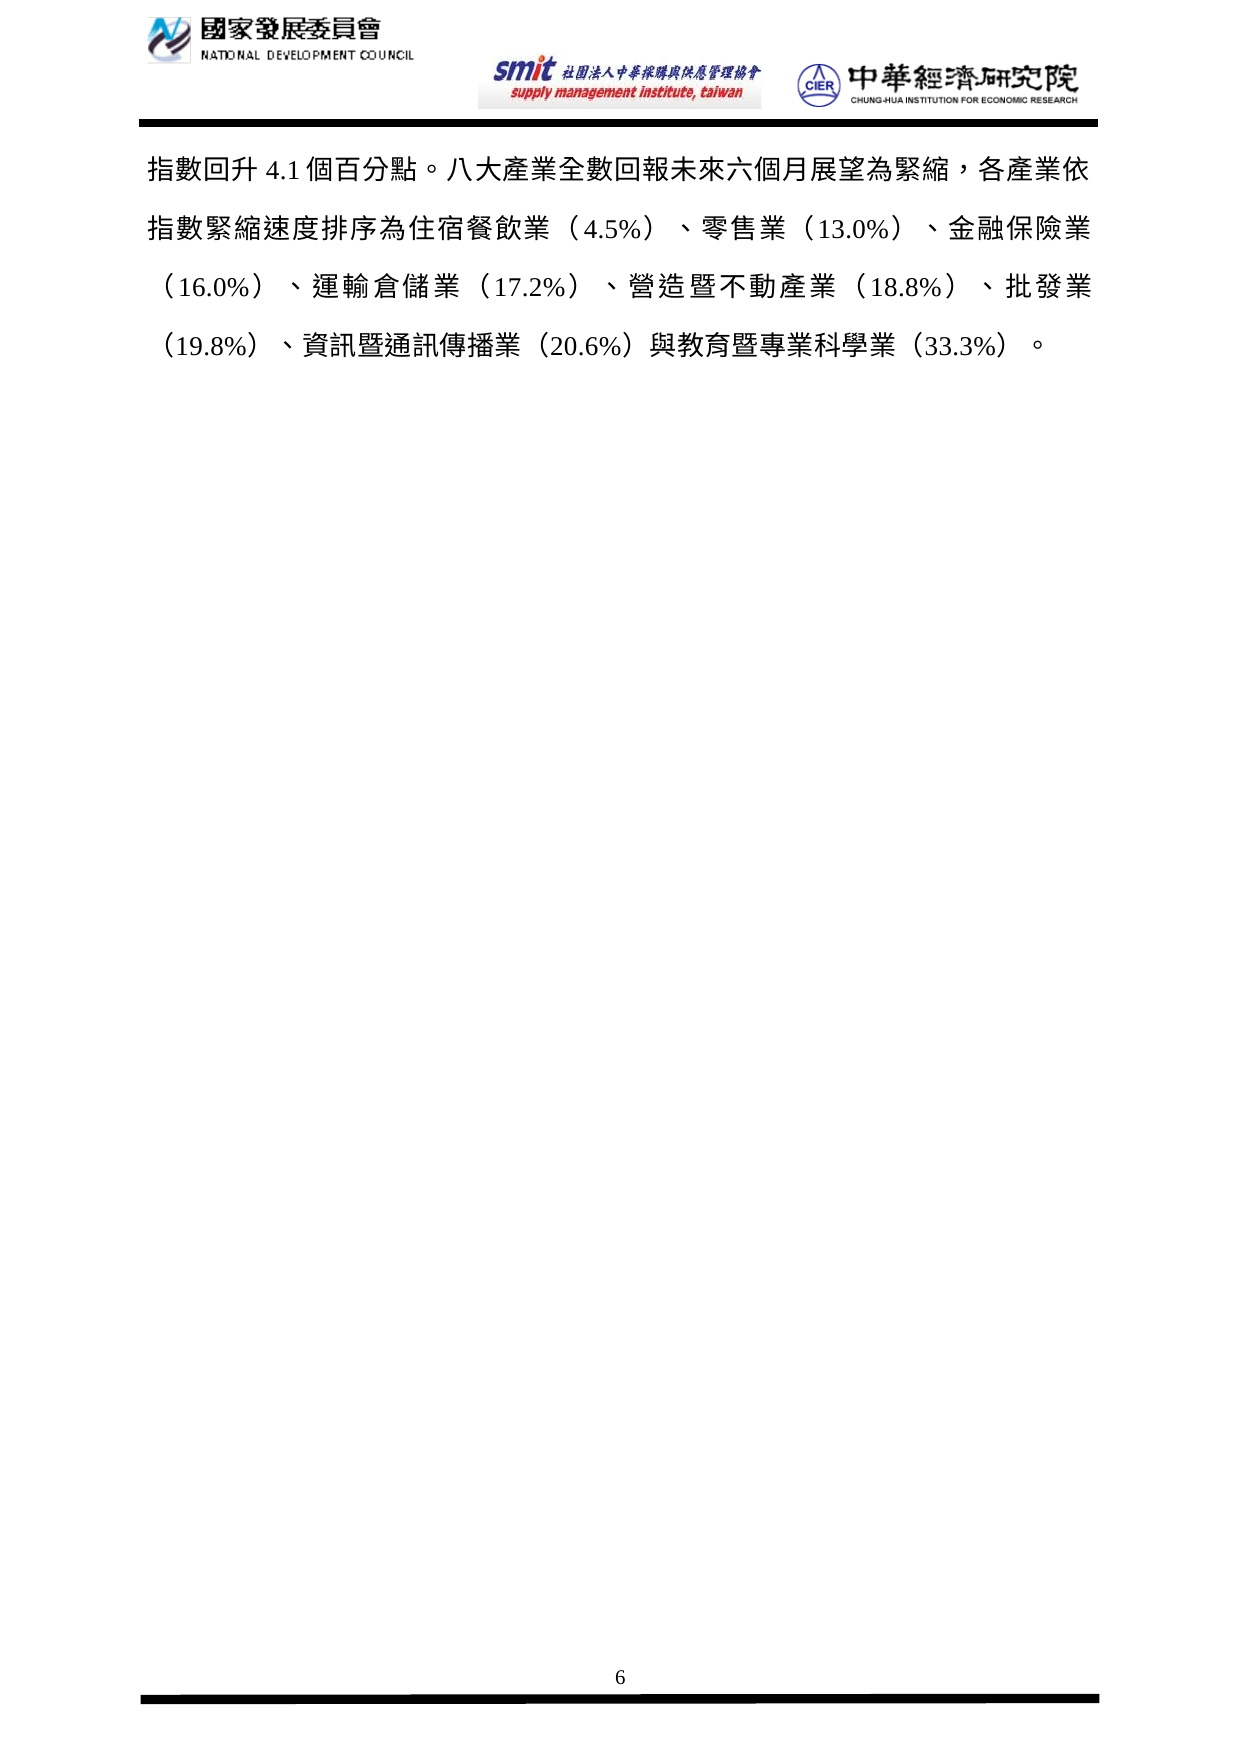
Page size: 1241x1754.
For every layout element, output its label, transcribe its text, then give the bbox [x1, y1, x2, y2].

text 指數回升4.1個百分點。八大產業全數回報未來六個月展望為緊縮，各產業依指數緊縮速度排序為住宿餐飲業（4.5%）、零售業（13.0%）、金融保險業（16.0%）、運輸倉儲業（17.2%）、營造暨不動產業（18.8%）、批發業（19.8%）、資訊暨通訊傳播業（20.6%）與教育暨專業科學業（33.3%）。 [148, 148, 1092, 363]
picture [147, 6, 436, 79]
picture [783, 47, 1092, 124]
picture [477, 52, 762, 109]
